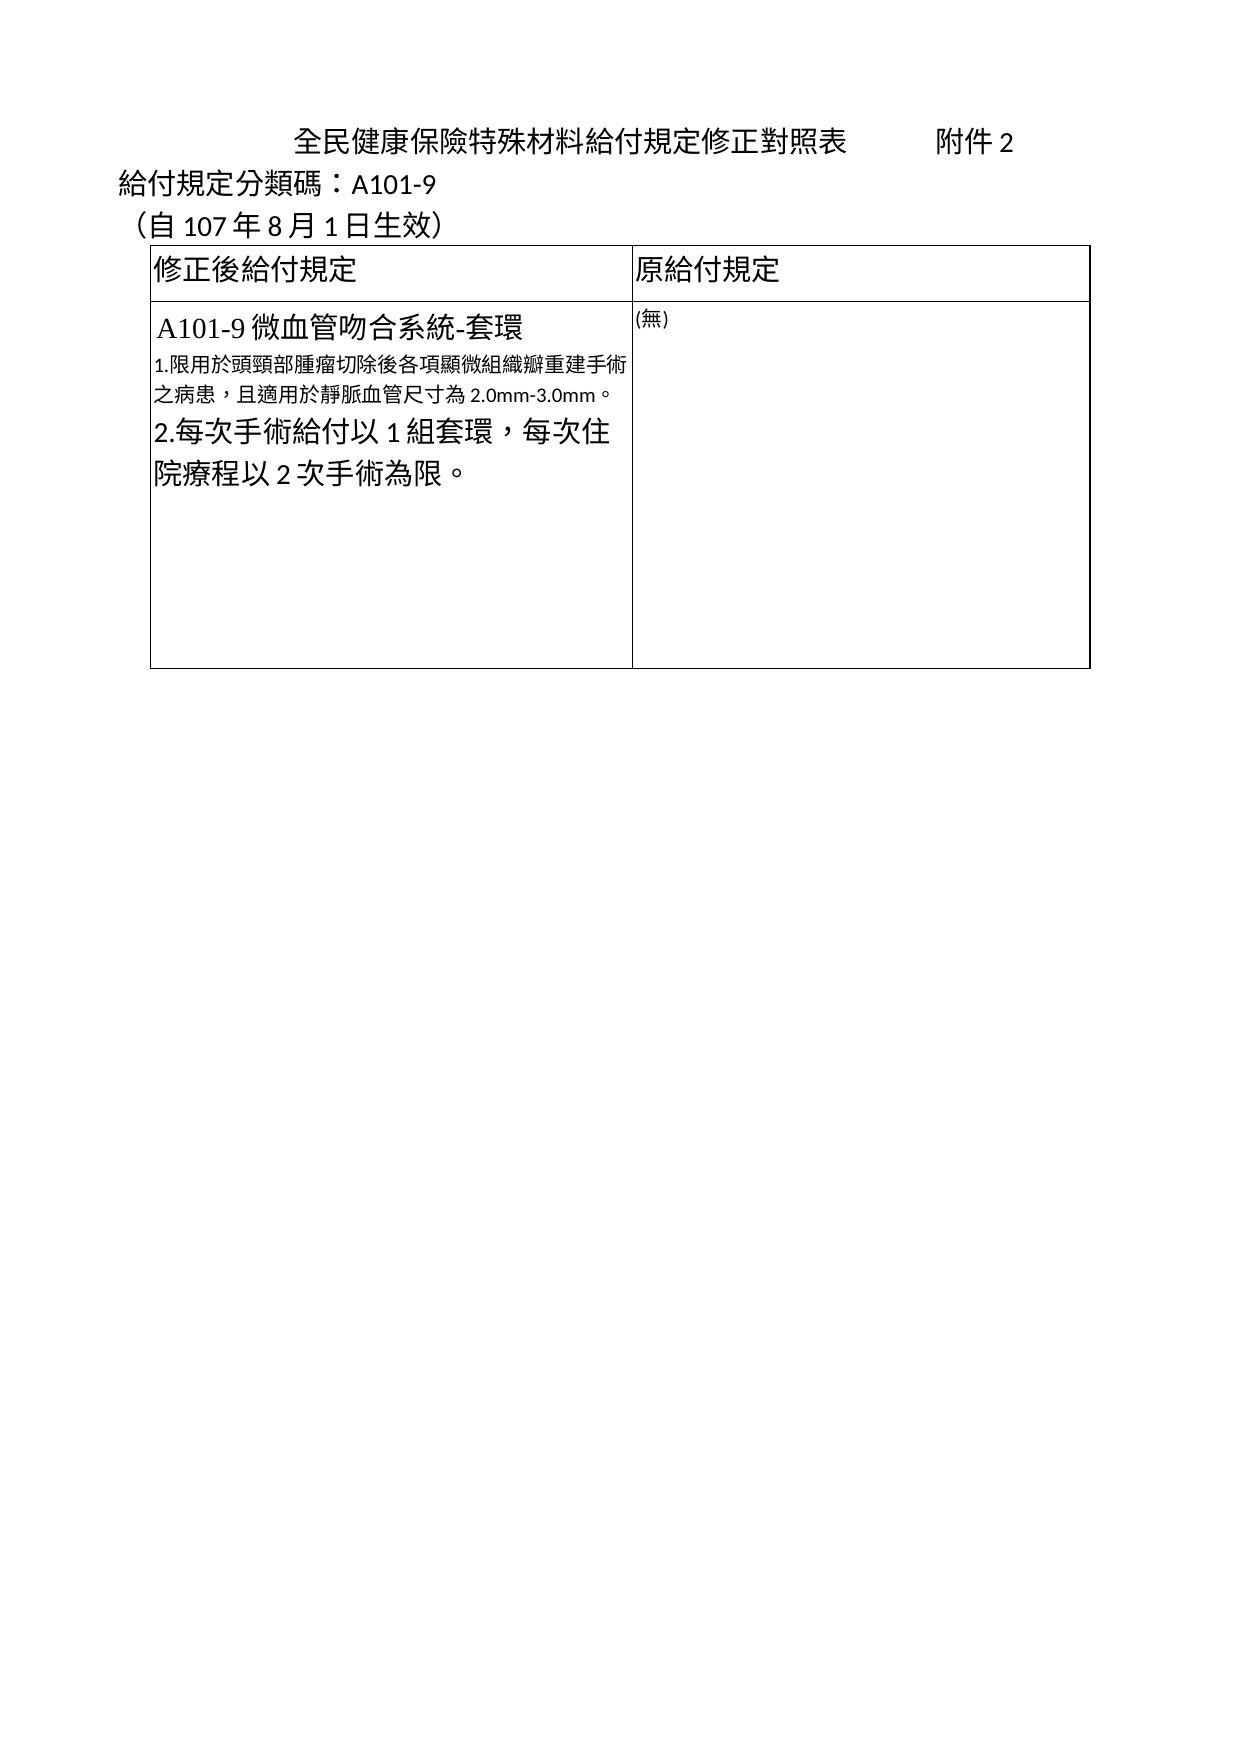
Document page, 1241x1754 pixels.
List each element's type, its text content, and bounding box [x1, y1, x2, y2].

text 全民健康保險特殊材料給付規定修正對照表 附件2 [118, 118, 1122, 161]
text （自107年8月1日生效） [118, 203, 1122, 245]
text 給付規定分類碼：A101-9 [118, 161, 1122, 203]
table_cell (無) [633, 302, 1089, 668]
table_cell A101-9微血管吻合系統-套環 1.限用於頭頸部腫瘤切除後各項顯微組織瓣重建手術之病患，且適用於靜脈血管尺寸為2.0mm-3.0mm。 2.每次手術給付以1組套環，每次住院療程以2次手術為限。 [151, 302, 632, 668]
table_header 原給付規定 [633, 246, 1089, 301]
table_header 修正後給付規定 [151, 246, 632, 301]
